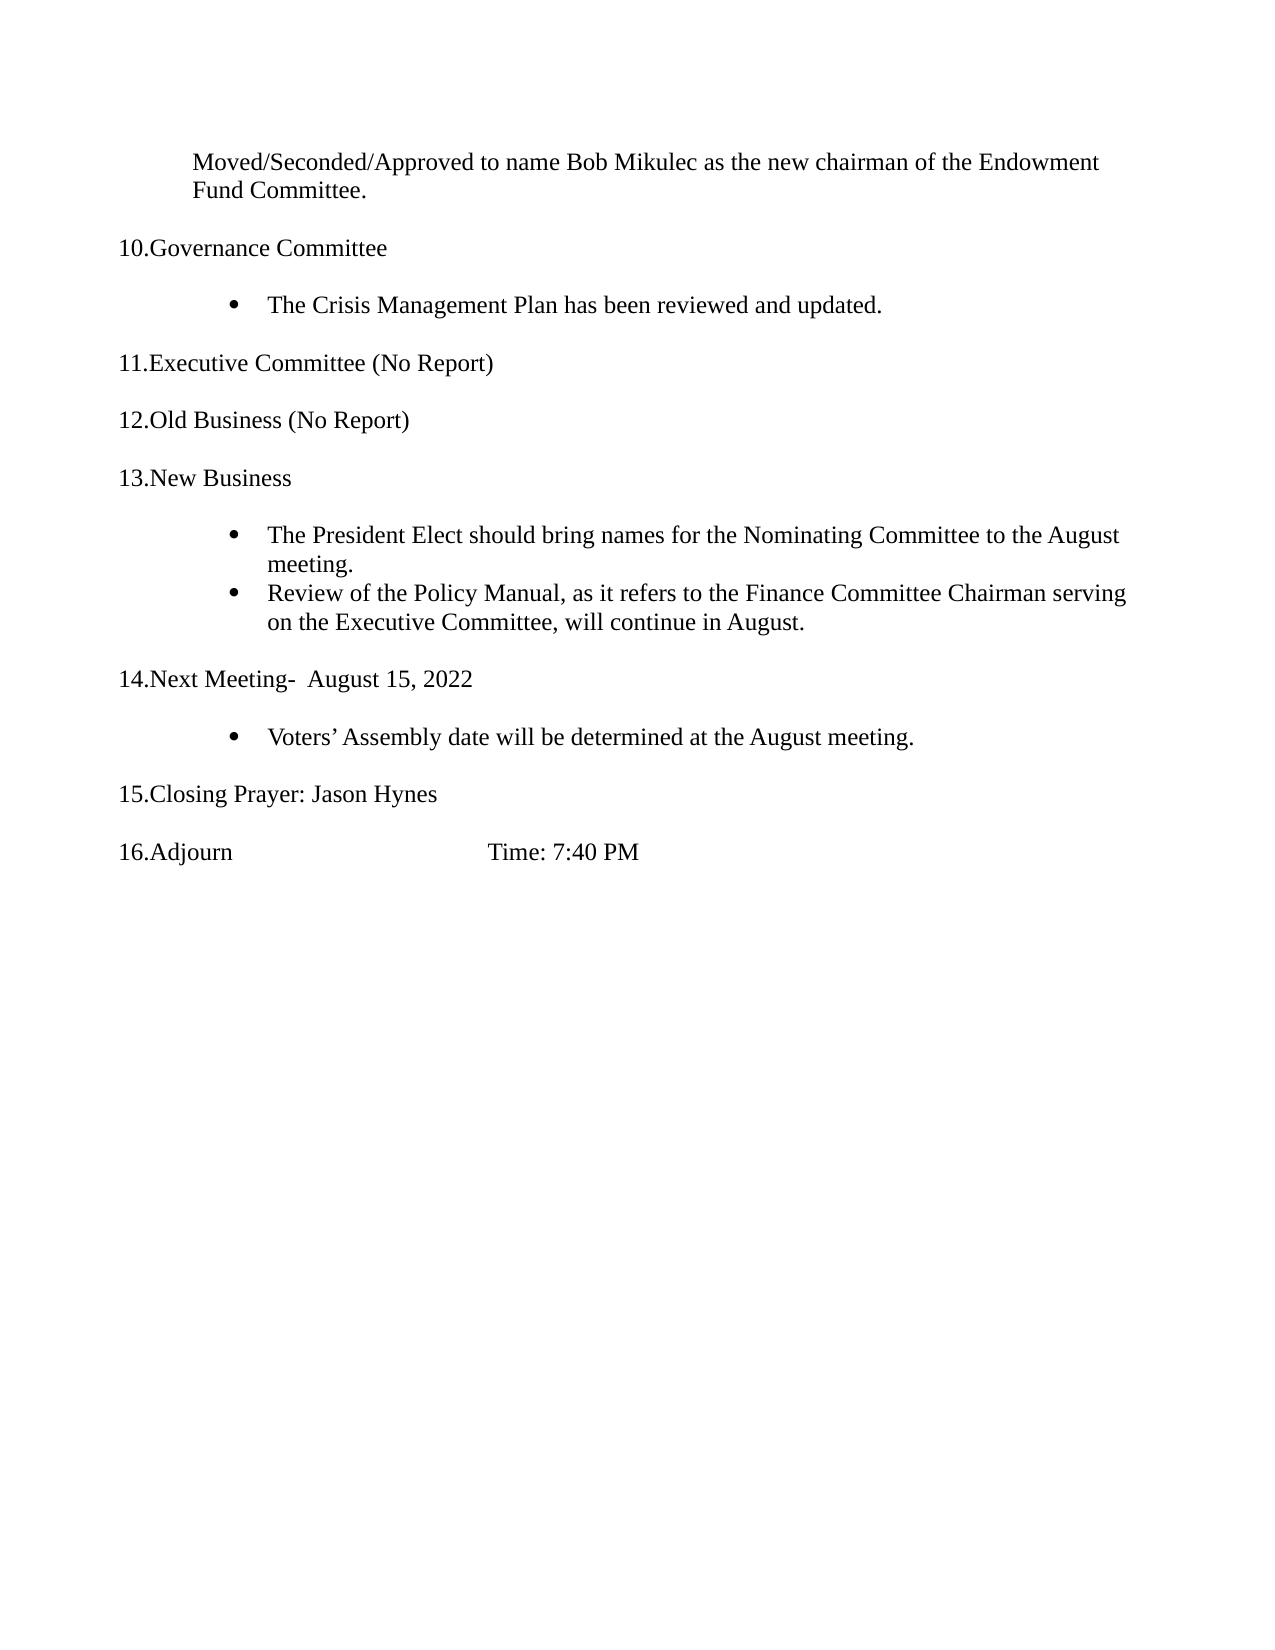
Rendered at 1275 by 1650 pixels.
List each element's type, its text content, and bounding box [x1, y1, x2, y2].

list Executive Committee (No Report) [118, 348, 1157, 377]
list New Business [118, 463, 1157, 492]
list Closing Prayer: Jason Hynes [118, 779, 1157, 808]
list Review of the Policy Manual, as it refers to the Finance Committee Chairman serving on the Executive Committee, will continue in August. [229, 578, 1157, 636]
list Next Meeting- August 15, 2022 [118, 664, 1157, 693]
list Old Business (No Report) [118, 406, 1157, 434]
list Governance Committee [118, 233, 1157, 262]
list Adjourn Time: 7:40 PM [118, 837, 1157, 866]
text Moved/Seconded/Approved to name Bob Mikulec as the new chairman of the Endowment Fund Committee. [192, 147, 1157, 204]
list The Crisis Management Plan has been reviewed and updated. [229, 291, 1157, 319]
list Voters’ Assembly date will be determined at the August meeting. [229, 722, 1157, 751]
list The President Elect should bring names for the Nominating Committee to the August meeting. [229, 521, 1157, 578]
